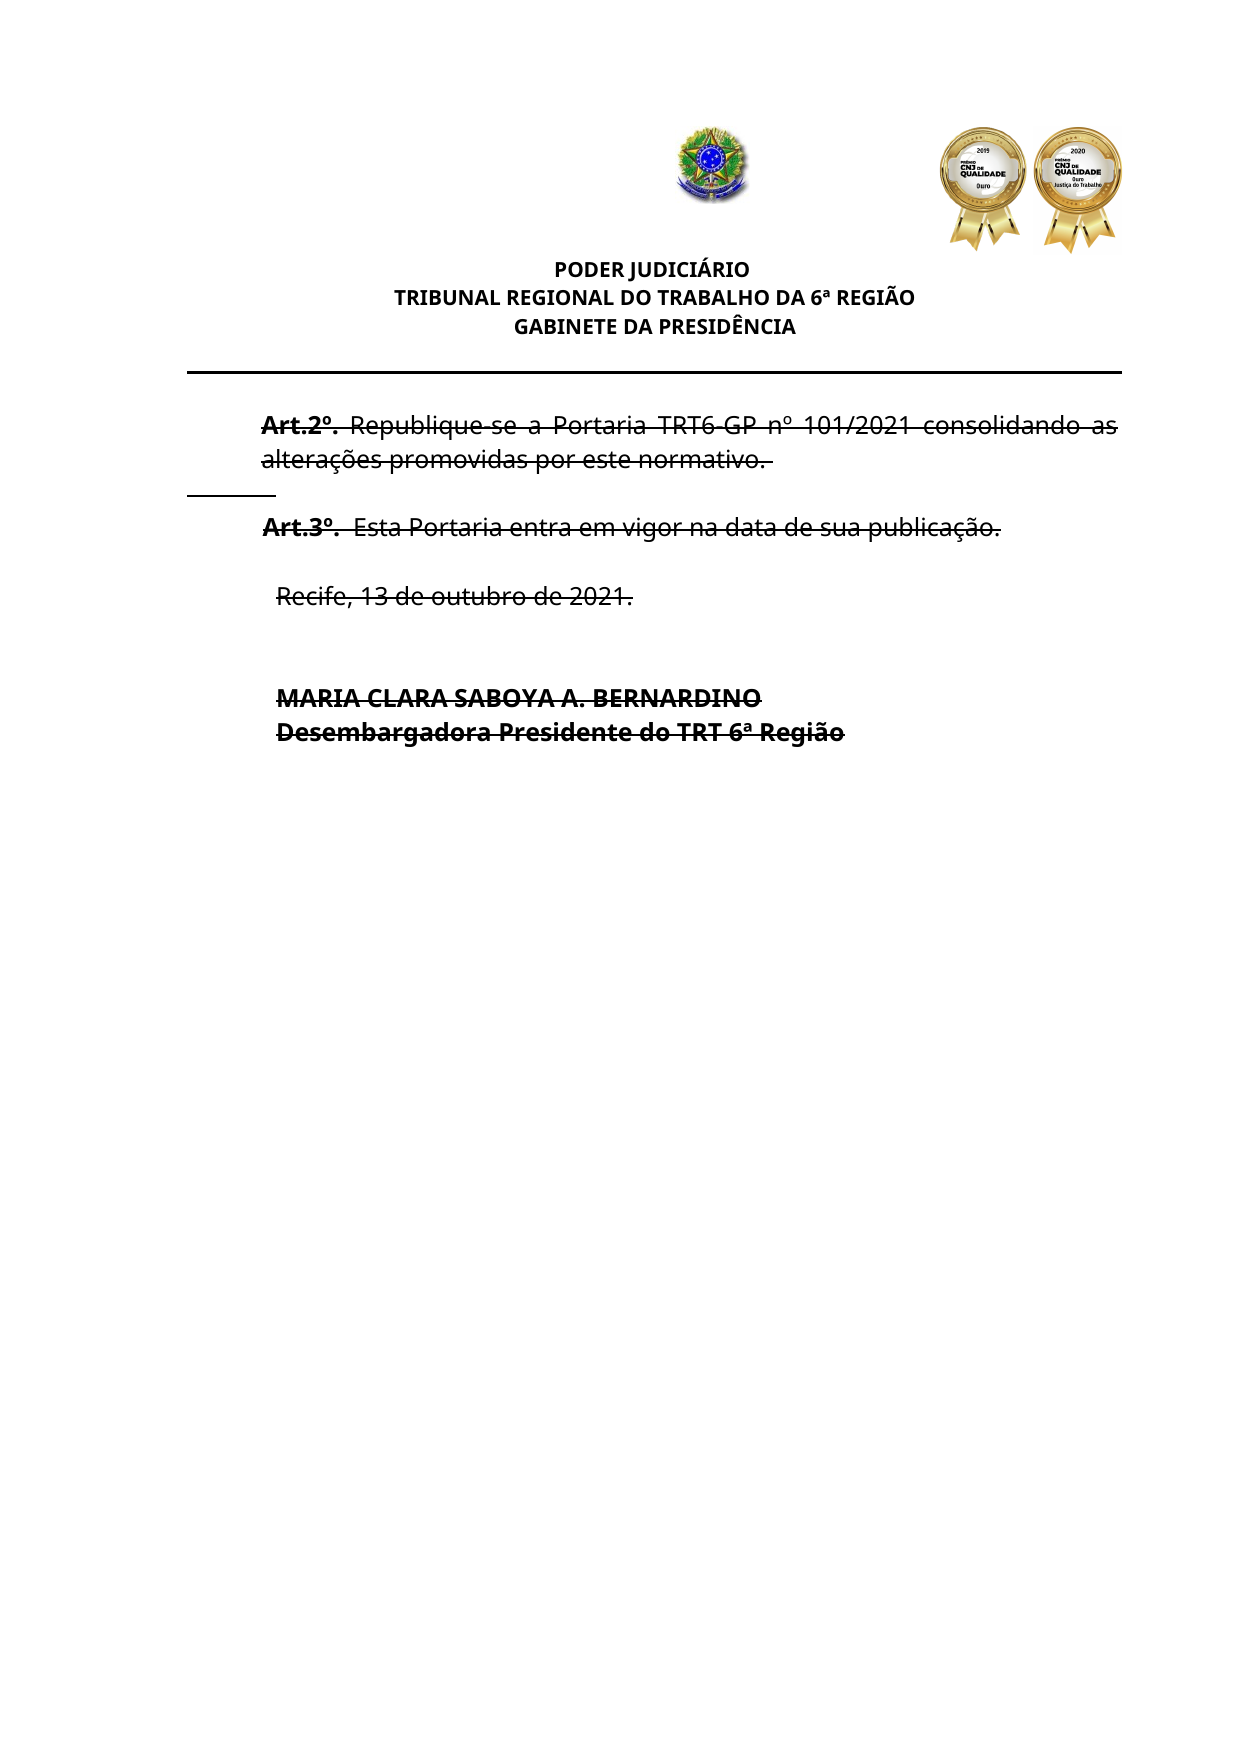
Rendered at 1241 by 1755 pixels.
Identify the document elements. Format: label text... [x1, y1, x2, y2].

picture [675, 126, 750, 204]
text Desembargadora Presidente do TRT 6ª Região [187, 714, 1122, 748]
text Recife, 13 de outubro de 2021. [187, 578, 1122, 612]
text Art.3º. Esta Portaria entra em vigor na data de sua publicação. [187, 510, 1122, 544]
picture [939, 126, 1027, 252]
text MARIA CLARA SABOYA A. BERNARDINO [187, 680, 1122, 714]
text Art.2º. Republique-se a Portaria TRT6-GP nº 101/2021 consolidando as alterações promovidas por este normativo. [261, 429, 1117, 476]
text Art.2º. Republique-se a Portaria TRT6-GP nº 101/2021 consolidando as alterações promovidas por este normativo. [261, 408, 1117, 427]
picture [1033, 126, 1123, 255]
